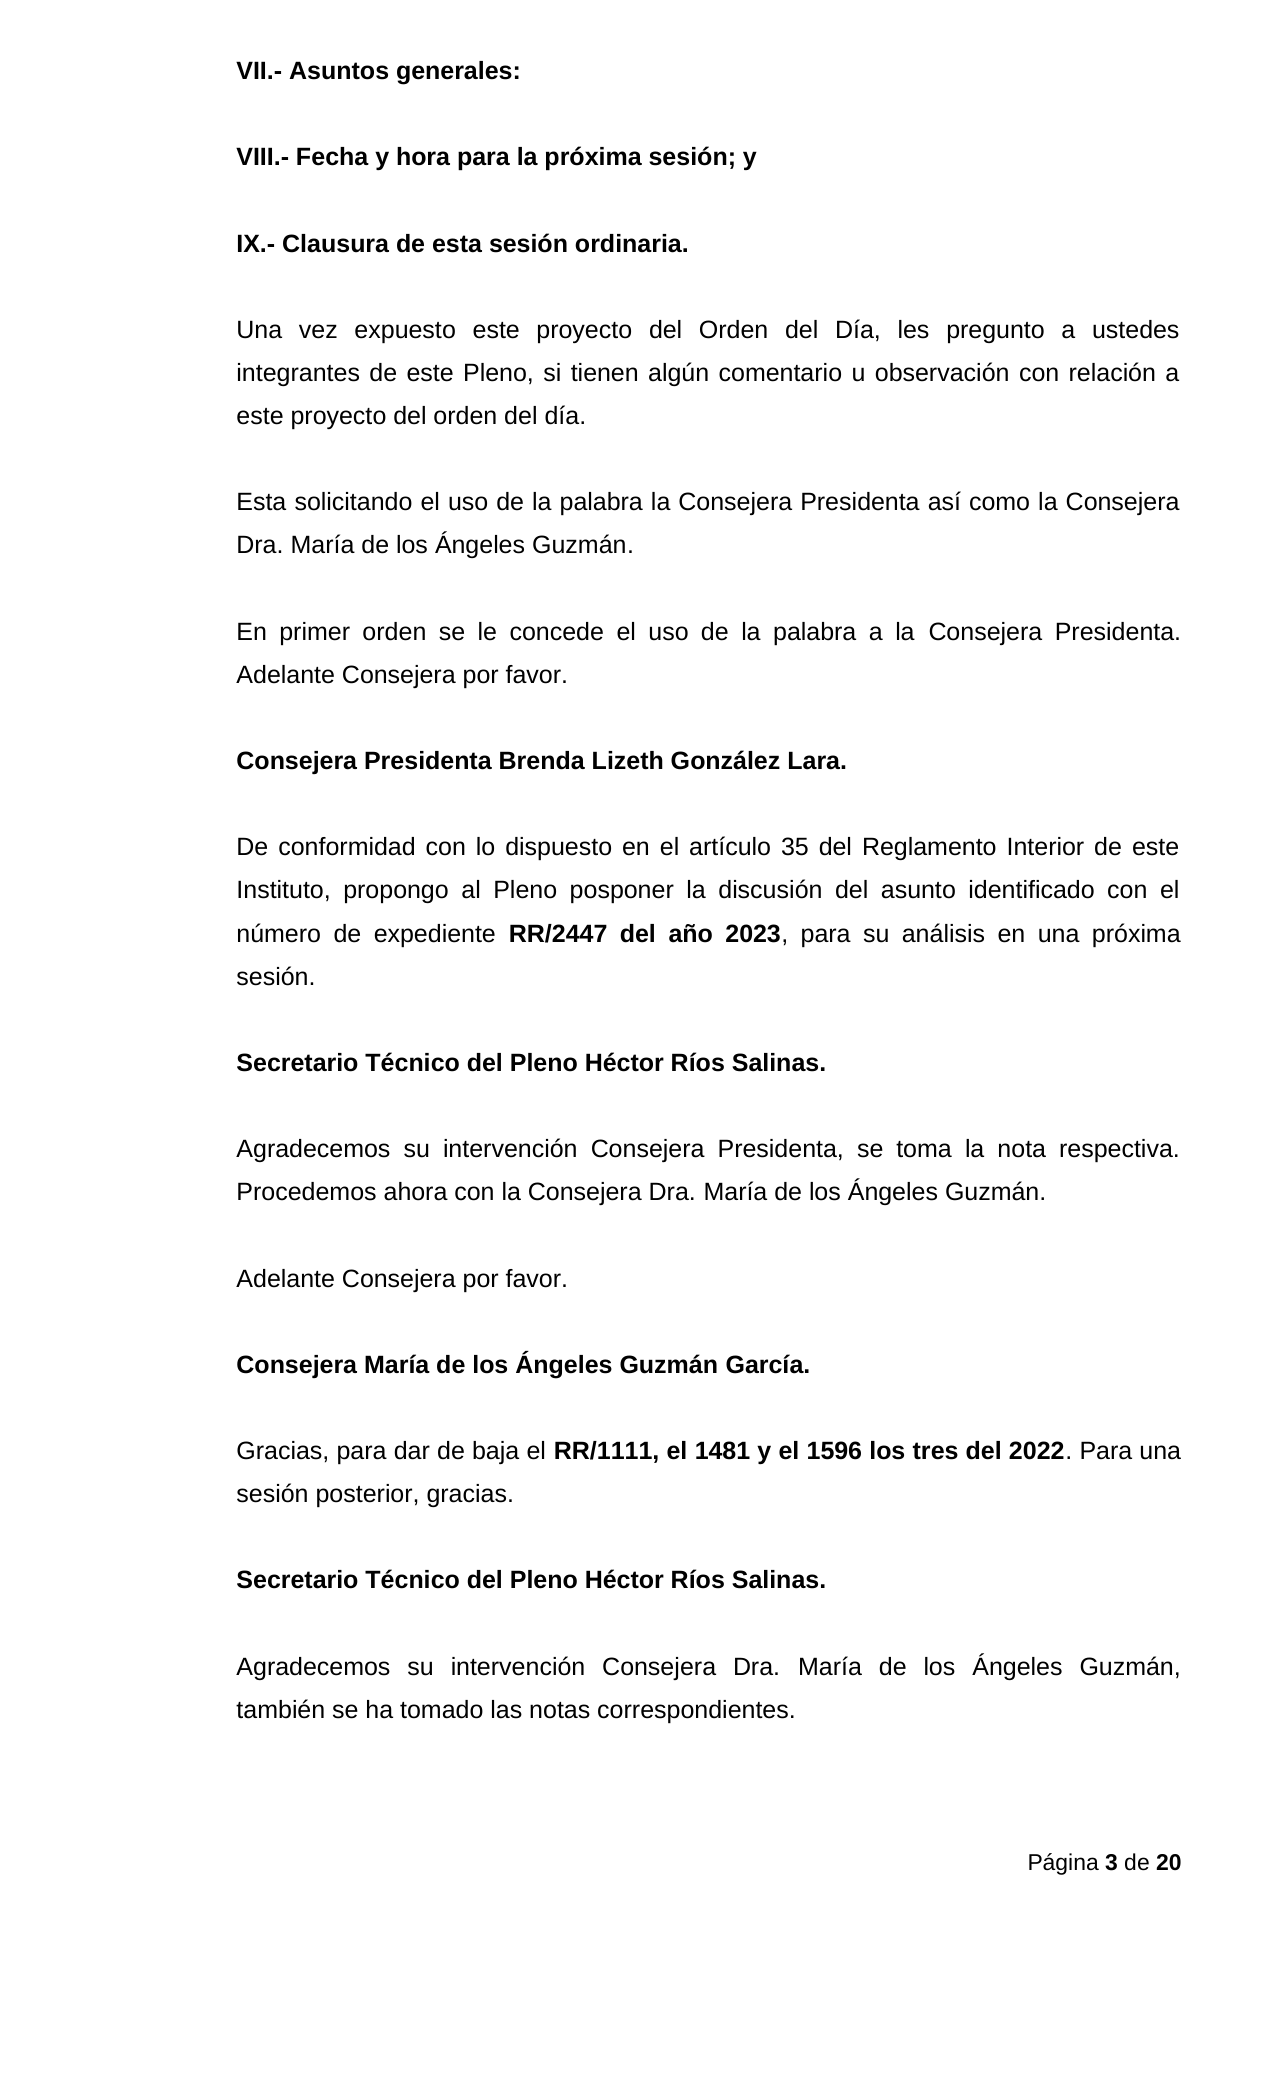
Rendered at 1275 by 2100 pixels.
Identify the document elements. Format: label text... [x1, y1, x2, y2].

text En primer orden se le concede el uso de la palabra a la Consejera Presidenta. Adelante Consejera por favor. [236, 617, 1181, 689]
text VIII.- Fecha y hora para la próxima sesión; y [236, 142, 1181, 171]
text Adelante Consejera por favor. [236, 1264, 1181, 1292]
text IX.- Clausura de esta sesión ordinaria. [236, 229, 1181, 257]
text Consejera Presidenta Brenda Lizeth González Lara. [236, 746, 1181, 775]
text Gracias, para dar de baja el RR/1111, el 1481 y el 1596 los tres del 2022. Para una sesión posterior, gracias. [236, 1436, 1181, 1508]
text Secretario Técnico del Pleno Héctor Ríos Salinas. [236, 1048, 1181, 1077]
text Esta solicitando el uso de la palabra la Consejera Presidenta así como la Consejera Dra. María de los Ángeles Guzmán. [236, 487, 1181, 559]
text VII.- Asuntos generales: [236, 56, 1181, 85]
text Consejera María de los Ángeles Guzmán García. [236, 1350, 1181, 1379]
text Agradecemos su intervención Consejera Presidenta, se toma la nota respectiva. Procedemos ahora con la Consejera Dra. María de los Ángeles Guzmán. [236, 1134, 1181, 1206]
text De conformidad con lo dispuesto en el artículo 35 del Reglamento Interior de este Instituto, propongo al Pleno posponer la discusión del asunto identificado con el número de expediente RR/2447 del año 2023, para su análisis en una próxima sesión. [236, 832, 1181, 991]
text Agradecemos su intervención Consejera Dra. María de los Ángeles Guzmán, también se ha tomado las notas correspondientes. [236, 1652, 1181, 1724]
text Secretario Técnico del Pleno Héctor Ríos Salinas. [236, 1566, 1181, 1594]
text Una vez expuesto este proyecto del Orden del Día, les pregunto a ustedes integrantes de este Pleno, si tienen algún comentario u observación con relación a este proyecto del orden del día. [236, 315, 1181, 430]
